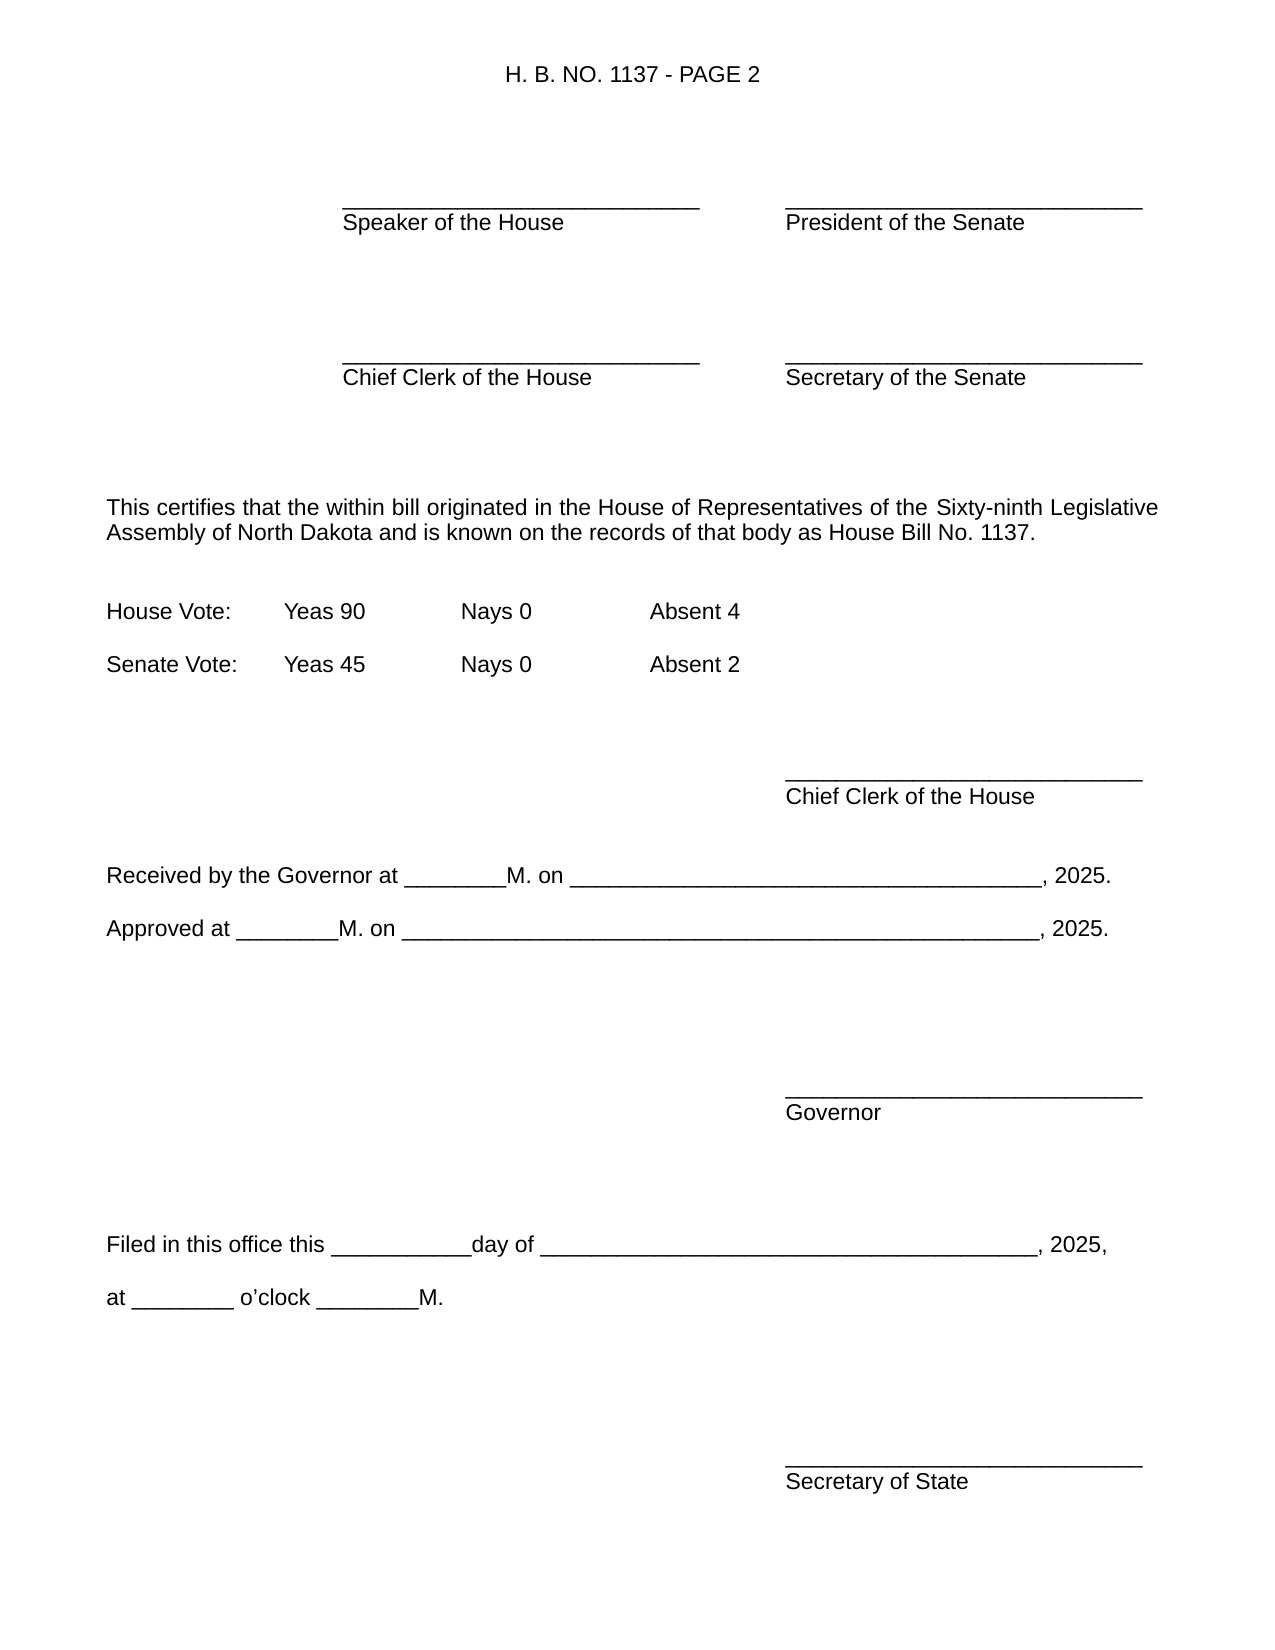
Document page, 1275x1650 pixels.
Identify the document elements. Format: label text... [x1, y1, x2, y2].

text ____________________________ [106, 1442, 1158, 1468]
text ____________________________ ____________________________ [106, 341, 1158, 366]
text Received by the Governor at ________M. on _____________________________________, 2025. [106, 862, 1158, 888]
text Governor [106, 1099, 1158, 1125]
text Chief Clerk of the House [106, 783, 1158, 809]
text This certifies that the within bill originated in the House of Representatives of the Sixty-ninth Legislative Assembly of North Dakota and is known on the records of that body as House Bill No. 1137. [106, 496, 1158, 546]
text Approved at ________M. on __________________________________________________, 2025. [106, 914, 1158, 941]
text Speaker of the House President of the Senate [106, 211, 1158, 236]
text Chief Clerk of the House Secretary of the Senate [106, 366, 1158, 391]
text House Vote: Yeas 90 Nays 0 Absent 4 [106, 598, 1158, 625]
text Filed in this office this ___________day of _______________________________________, 2025, [106, 1231, 1158, 1257]
text ____________________________ ____________________________ [106, 186, 1158, 211]
text Senate Vote: Yeas 45 Nays 0 Absent 2 [106, 651, 1158, 677]
text ____________________________ [106, 756, 1158, 783]
text ____________________________ [106, 1073, 1158, 1099]
text at ________ o’clock ________M. [106, 1283, 1158, 1310]
text Secretary of State [106, 1468, 1158, 1494]
